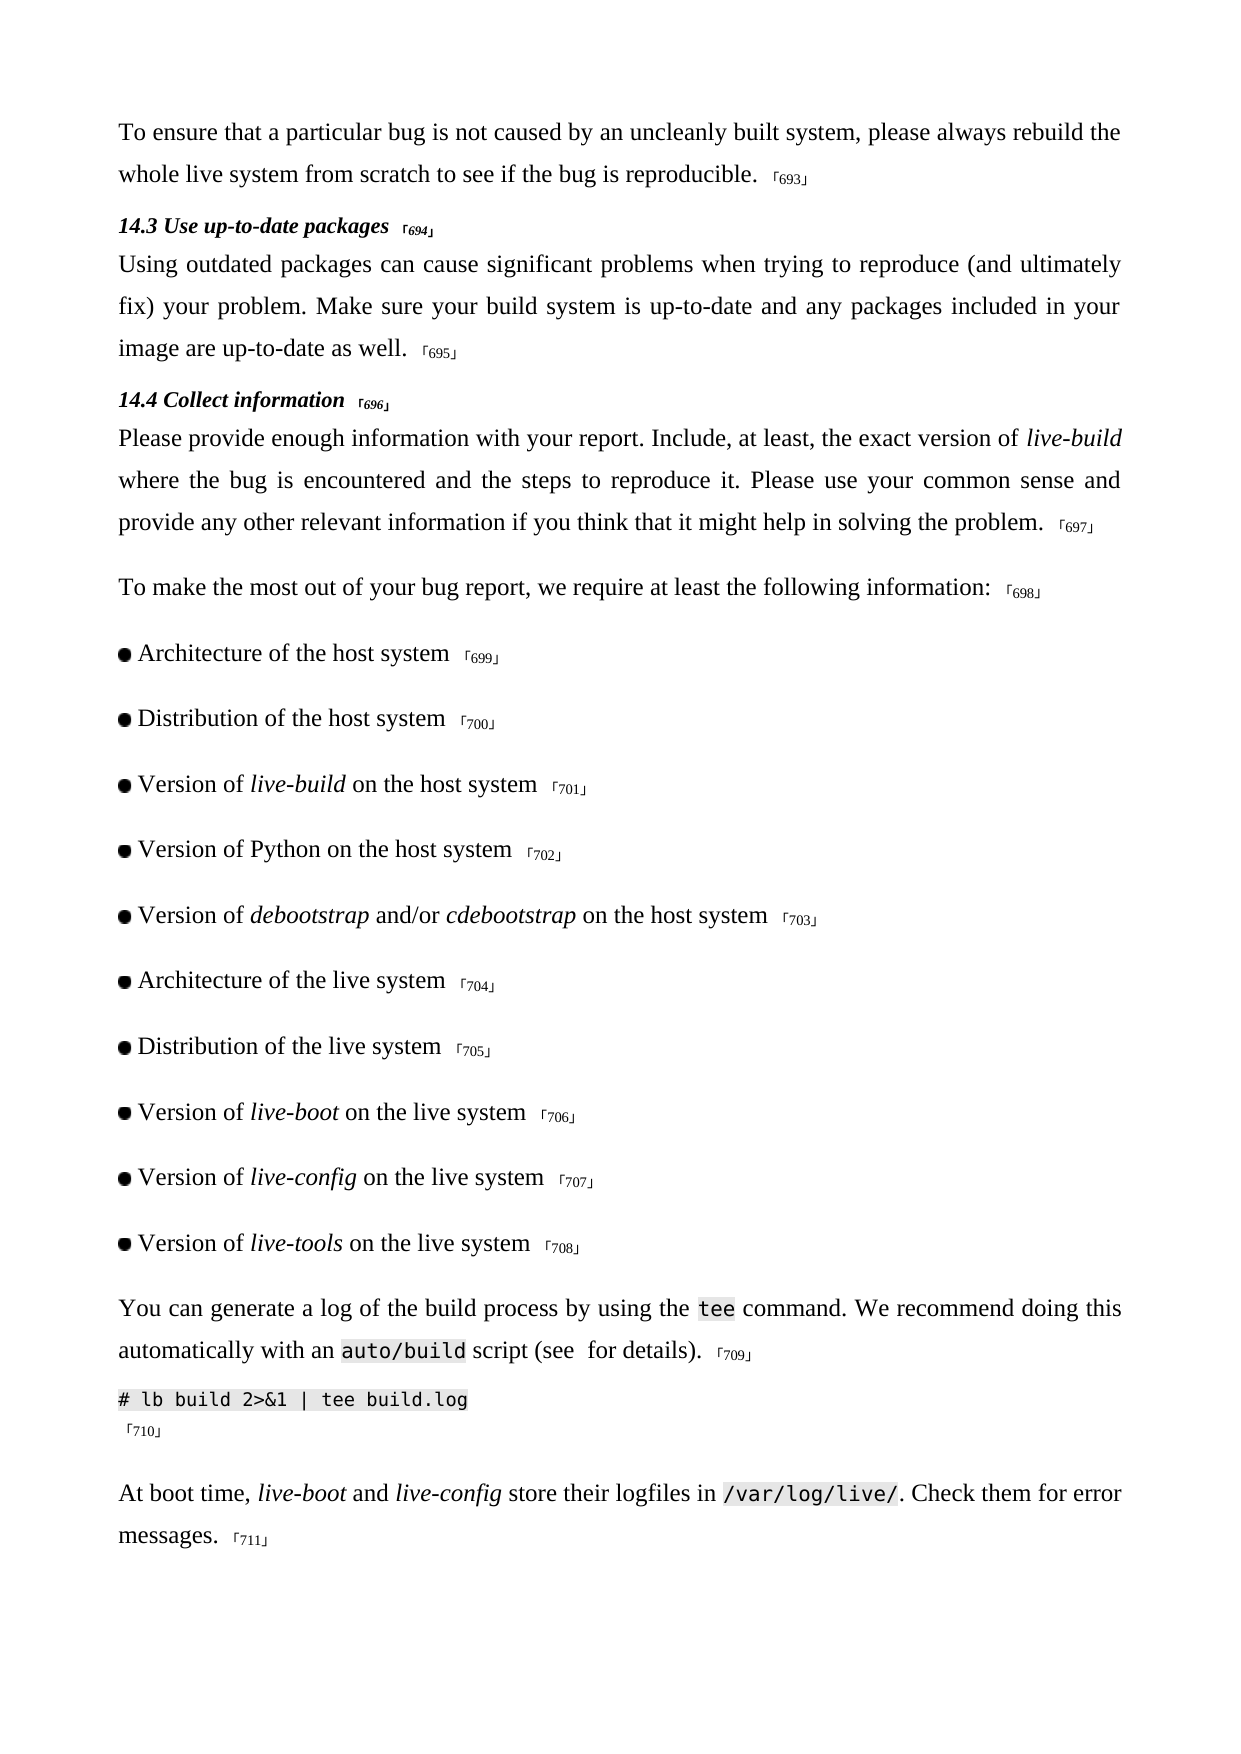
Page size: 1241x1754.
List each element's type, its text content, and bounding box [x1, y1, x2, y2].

text At boot time, live-boot and live-config store their logfiles in /var/log/live/. Check them for error messages. 「711」 [118, 1479, 1122, 1548]
picture [118, 648, 132, 662]
text Version of live-config on the live system 「707」 [118, 1163, 1122, 1191]
picture [118, 1041, 132, 1055]
text 「710」 [118, 1411, 1122, 1439]
text Architecture of the host system 「699」 [118, 639, 1122, 667]
text To ensure that a particular bug is not caused by an uncleanly built system, please always rebuild the whole live system from scratch to see if the bug is reproducible. 「693」 [118, 118, 1122, 188]
text Architecture of the live system 「704」 [118, 966, 1122, 994]
text Please provide enough information with your report. Include, at least, the exact version of live-build where the bug is encountered and the steps to reproduce it. Please use your common sense and provide any other relevant information if you think that it might help in solving the problem. 「697」 [118, 424, 1122, 536]
text Version of debootstrap and/or cdebootstrap on the host system 「703」 [118, 901, 1122, 929]
picture [118, 910, 132, 924]
picture [118, 1172, 132, 1186]
picture [118, 1107, 132, 1120]
text Version of live-build on the host system 「701」 [118, 770, 1122, 798]
text # lb build 2>&1 | tee build.log [468, 1389, 1122, 1411]
text To make the most out of your bug report, we require at least the following information: 「698」 [118, 573, 1122, 601]
picture [118, 1238, 132, 1251]
picture [118, 845, 132, 858]
subtitle 14.4 Collect information 「696」 [118, 387, 1122, 413]
text Using outdated packages can cause significant problems when trying to reproduce (and ultimately fix) your problem. Make sure your build system is up-to-date and any packages included in your image are up-to-date as well. 「695」 [118, 251, 1122, 362]
text You can generate a log of the build process by using the tee command. We recommend doing this automatically with an auto/build script (see Managing a configuration for details). 「709」 [118, 1294, 1122, 1364]
text Version of Python on the host system 「702」 [118, 835, 1122, 863]
picture [118, 779, 132, 793]
picture [118, 976, 132, 989]
text Distribution of the host system 「700」 [118, 704, 1122, 732]
text Distribution of the live system 「705」 [118, 1032, 1122, 1060]
text Version of live-boot on the live system 「706」 [118, 1097, 1122, 1125]
text Version of live-tools on the live system 「708」 [118, 1228, 1122, 1256]
picture [118, 713, 132, 727]
subtitle 14.3 Use up-to-date packages 「694」 [118, 213, 1122, 239]
